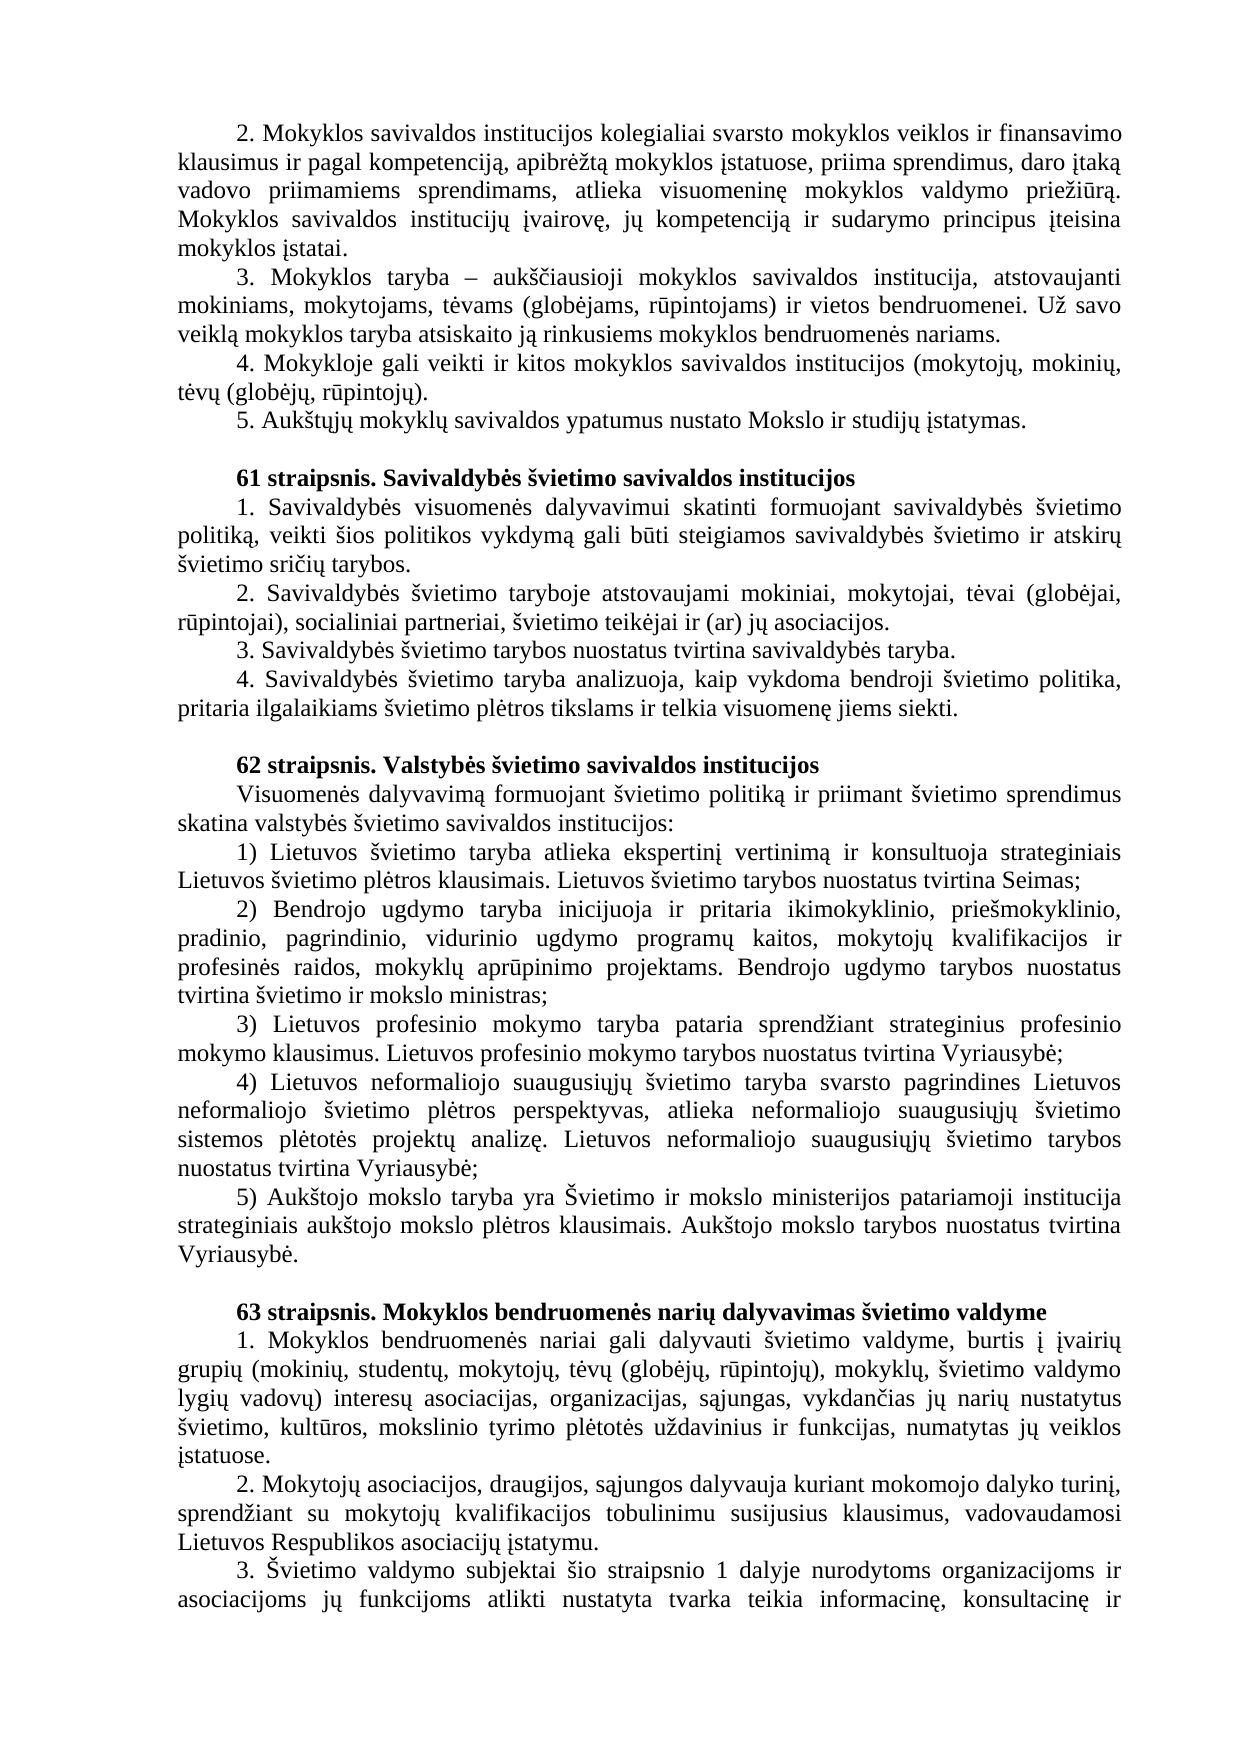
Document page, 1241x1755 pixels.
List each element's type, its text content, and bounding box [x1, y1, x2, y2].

text 2) Bendrojo ugdymo taryba inicijuoja ir pritaria ikimokyklinio, priešmokyklinio, pradinio, pagrindinio, vidurinio ugdymo programų kaitos, mokytojų kvalifikacijos ir profesinės raidos, mokyklų aprūpinimo projektams. Bendrojo ugdymo tarybos nuostatus tvirtina švietimo ir mokslo ministras; [177, 894, 1122, 1009]
text 1. Savivaldybės visuomenės dalyvavimui skatinti formuojant savivaldybės švietimo politiką, veikti šios politikos vykdymą gali būti steigiamos savivaldybės švietimo ir atskirų švietimo sričių tarybos. [177, 492, 1122, 578]
text 5) Aukštojo mokslo taryba yra Švietimo ir mokslo ministerijos patariamoji institucija strateginiais aukštojo mokslo plėtros klausimais. Aukštojo mokslo tarybos nuostatus tvirtina Vyriausybė. [177, 1182, 1122, 1268]
text 1. Mokyklos bendruomenės nariai gali dalyvauti švietimo valdyme, burtis į įvairių grupių (mokinių, studentų, mokytojų, tėvų (globėjų, rūpintojų), mokyklų, švietimo valdymo lygių vadovų) interesų asociacijas, organizacijas, sąjungas, vykdančias jų narių nustatytus švietimo, kultūros, mokslinio tyrimo plėtotės uždavinius ir funkcijas, numatytas jų veiklos įstatuose. [177, 1326, 1122, 1469]
text 4. Mokykloje gali veikti ir kitos mokyklos savivaldos institucijos (mokytojų, mokinių, tėvų (globėjų, rūpintojų). [177, 348, 1122, 406]
text 1) Lietuvos švietimo taryba atlieka ekspertinį vertinimą ir konsultuoja strateginiais Lietuvos švietimo plėtros klausimais. Lietuvos švietimo tarybos nuostatus tvirtina Seimas; [177, 837, 1122, 894]
text 3. Savivaldybės švietimo tarybos nuostatus tvirtina savivaldybės taryba. [177, 636, 1122, 664]
text 63 straipsnis. Mokyklos bendruomenės narių dalyvavimas švietimo valdyme [177, 1297, 1122, 1326]
text 2. Mokyklos savivaldos institucijos kolegialiai svarsto mokyklos veiklos ir finansavimo klausimus ir pagal kompetenciją, apibrėžtą mokyklos įstatuose, priima sprendimus, daro įtaką vadovo priimamiems sprendimams, atlieka visuomeninę mokyklos valdymo priežiūrą. Mokyklos savivaldos institucijų įvairovę, jų kompetenciją ir sudarymo principus įteisina mokyklos įstatai. [177, 118, 1122, 262]
text 3. Švietimo valdymo subjektai šio straipsnio 1 dalyje nurodytoms organizacijoms ir asociacijoms jų funkcijoms atlikti nustatyta tvarka teikia informacinę, konsultacinę ir [177, 1556, 1122, 1613]
text 4. Savivaldybės švietimo taryba analizuoja, kaip vykdoma bendroji švietimo politika, pritaria ilgalaikiams švietimo plėtros tikslams ir telkia visuomenę jiems siekti. [177, 664, 1122, 722]
text 4) Lietuvos neformaliojo suaugusiųjų švietimo taryba svarsto pagrindines Lietuvos neformaliojo švietimo plėtros perspektyvas, atlieka neformaliojo suaugusiųjų švietimo sistemos plėtotės projektų analizę. Lietuvos neformaliojo suaugusiųjų švietimo tarybos nuostatus tvirtina Vyriausybė; [177, 1067, 1122, 1182]
text 2. Mokytojų asociacijos, draugijos, sąjungos dalyvauja kuriant mokomojo dalyko turinį, sprendžiant su mokytojų kvalifikacijos tobulinimu susijusius klausimus, vadovaudamosi Lietuvos Respublikos asociacijų įstatymu. [177, 1469, 1122, 1556]
text 61 straipsnis. Savivaldybės švietimo savivaldos institucijos [177, 463, 1122, 492]
text 5. Aukštųjų mokyklų savivaldos ypatumus nustato Mokslo ir studijų įstatymas. [177, 406, 1122, 434]
text 2. Savivaldybės švietimo taryboje atstovaujami mokiniai, mokytojai, tėvai (globėjai, rūpintojai), socialiniai partneriai, švietimo teikėjai ir (ar) jų asociacijos. [177, 578, 1122, 636]
text 62 straipsnis. Valstybės švietimo savivaldos institucijos [177, 751, 1122, 779]
text Visuomenės dalyvavimą formuojant švietimo politiką ir priimant švietimo sprendimus skatina valstybės švietimo savivaldos institucijos: [177, 779, 1122, 837]
text 3. Mokyklos taryba – aukščiausioji mokyklos savivaldos institucija, atstovaujanti mokiniams, mokytojams, tėvams (globėjams, rūpintojams) ir vietos bendruomenei. Už savo veiklą mokyklos taryba atsiskaito ją rinkusiems mokyklos bendruomenės nariams. [177, 262, 1122, 348]
text 3) Lietuvos profesinio mokymo taryba pataria sprendžiant strateginius profesinio mokymo klausimus. Lietuvos profesinio mokymo tarybos nuostatus tvirtina Vyriausybė; [177, 1009, 1122, 1067]
